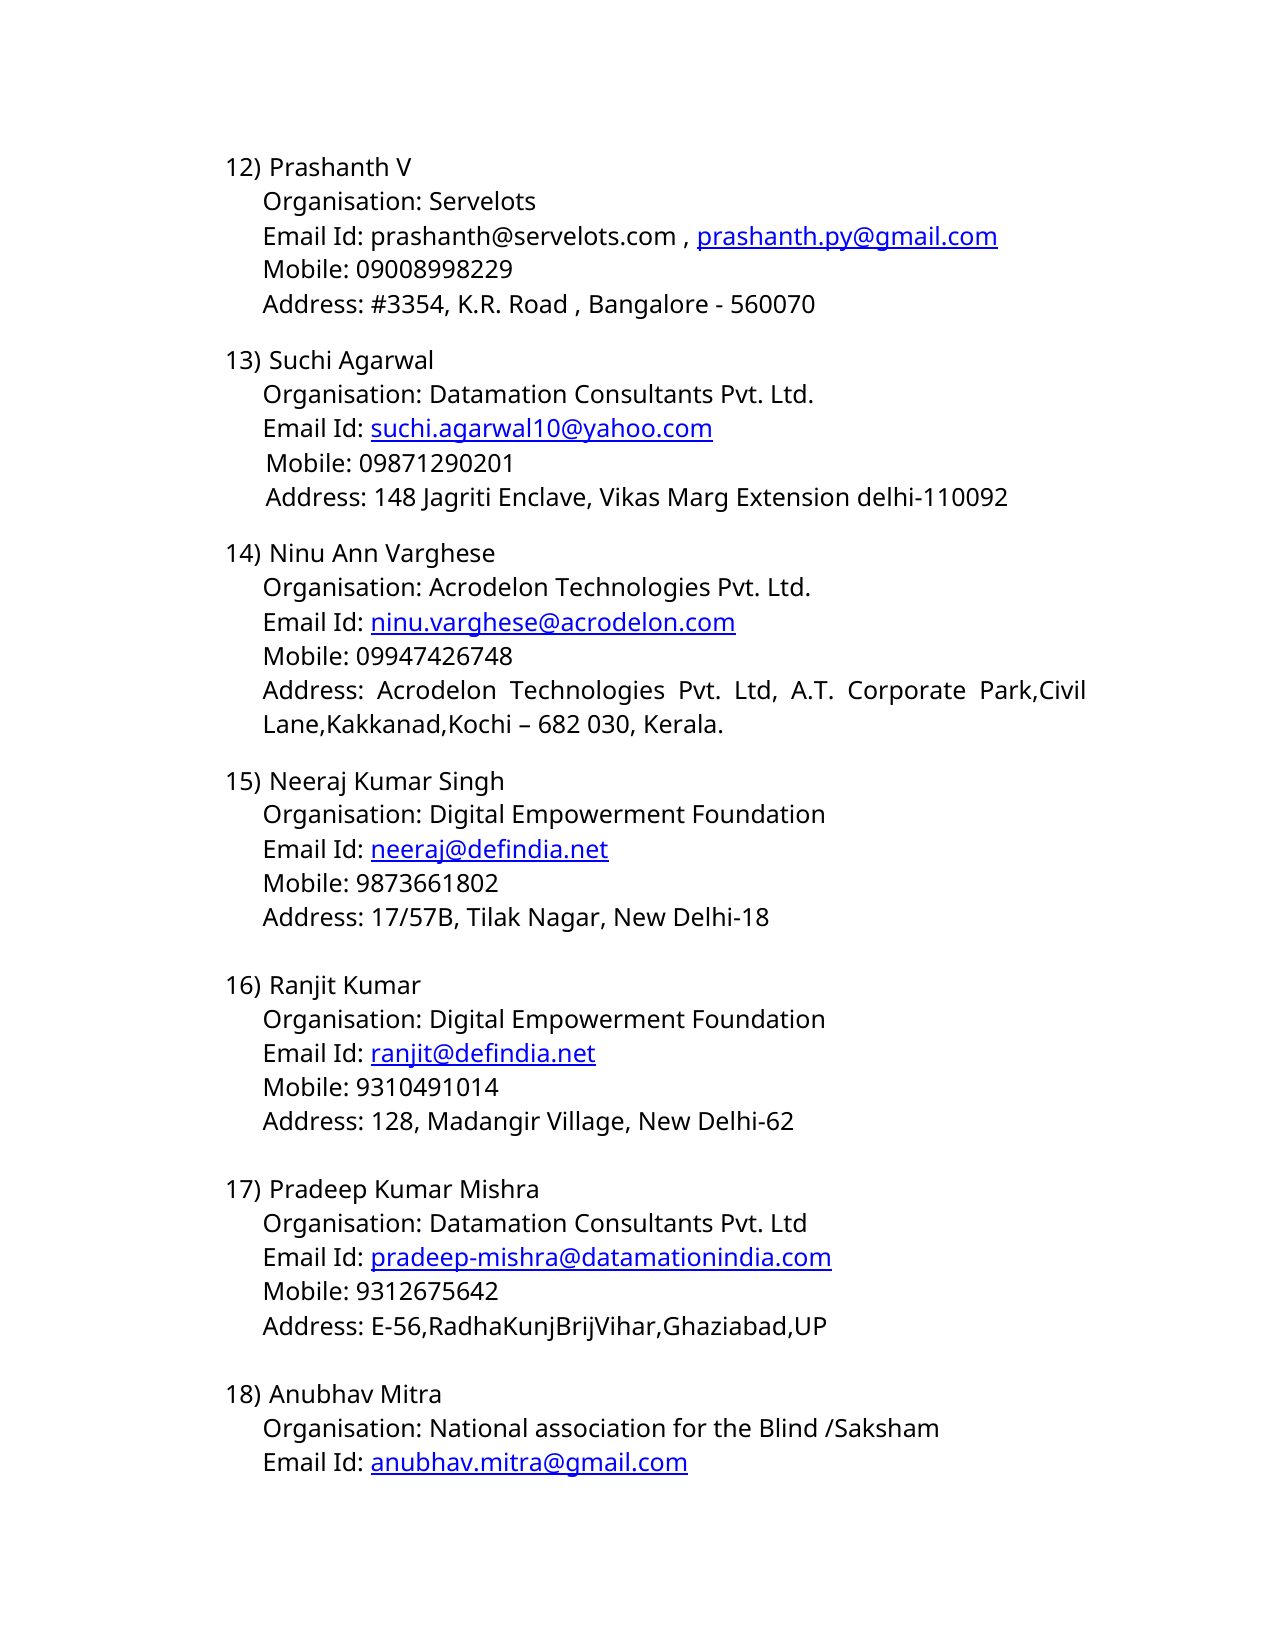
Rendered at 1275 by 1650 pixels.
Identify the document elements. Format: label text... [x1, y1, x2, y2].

text Address: 128, Madangir Village, New Delhi-62 [262, 1104, 1087, 1138]
text Address: Acrodelon Technologies Pvt. Ltd, A.T. Corporate Park,Civil Lane,Kakkanad,Kochi – 682 030, Kerala. [262, 672, 1087, 740]
text Organisation: Digital Empowerment Foundation [262, 797, 1087, 831]
text Mobile: 9312675642 [262, 1274, 1087, 1308]
text Organisation: National association for the Blind /Saksham [262, 1410, 1087, 1444]
text Organisation: Servelots [262, 184, 1087, 218]
text Organisation: Datamation Consultants Pvt. Ltd [262, 1206, 1087, 1240]
text Email Id: ninu.varghese@acrodelon.com [262, 604, 1087, 638]
text Mobile: 09947426748 [262, 638, 1087, 672]
list Ranjit Kumar [225, 967, 1087, 1002]
text Email Id: ranjit@defindia.net [262, 1036, 1087, 1070]
text Mobile: 09871290201 [187, 445, 1087, 479]
list Ninu Ann Varghese [225, 536, 1087, 570]
list Prashanth V [225, 150, 1087, 184]
text Address: 17/57B, Tilak Nagar, New Delhi-18 [262, 899, 1087, 933]
text Email Id: neeraj@defindia.net [262, 831, 1087, 865]
text Email Id: pradeep-mishra@datamationindia.com [262, 1240, 1087, 1274]
text Mobile: 9873661802 [262, 865, 1087, 899]
text Address: #3354, K.R. Road , Bangalore - 560070 [262, 286, 1087, 320]
list Neeraj Kumar Singh [225, 763, 1087, 797]
list Suchi Agarwal [225, 343, 1087, 377]
text Organisation: Datamation Consultants Pvt. Ltd. [262, 377, 1087, 411]
text Email Id: prashanth@servelots.com , prashanth.py@gmail.com [262, 218, 1087, 252]
text Mobile: 9310491014 [262, 1070, 1087, 1104]
list Pradeep Kumar Mishra [225, 1172, 1087, 1206]
text Organisation: Acrodelon Technologies Pvt. Ltd. [262, 570, 1087, 604]
text Address: E-56,RadhaKunjBrijVihar,Ghaziabad,UP [262, 1308, 1087, 1342]
list Anubhav Mitra [225, 1376, 1087, 1410]
text Organisation: Digital Empowerment Foundation [262, 1002, 1087, 1036]
text Mobile: 09008998229 [262, 252, 1087, 286]
text Email Id: suchi.agarwal10@yahoo.com [262, 411, 1087, 445]
text Address: 148 Jagriti Enclave, Vikas Marg Extension delhi-110092 [187, 479, 1087, 513]
text Email Id: anubhav.mitra@gmail.com [262, 1444, 1087, 1478]
